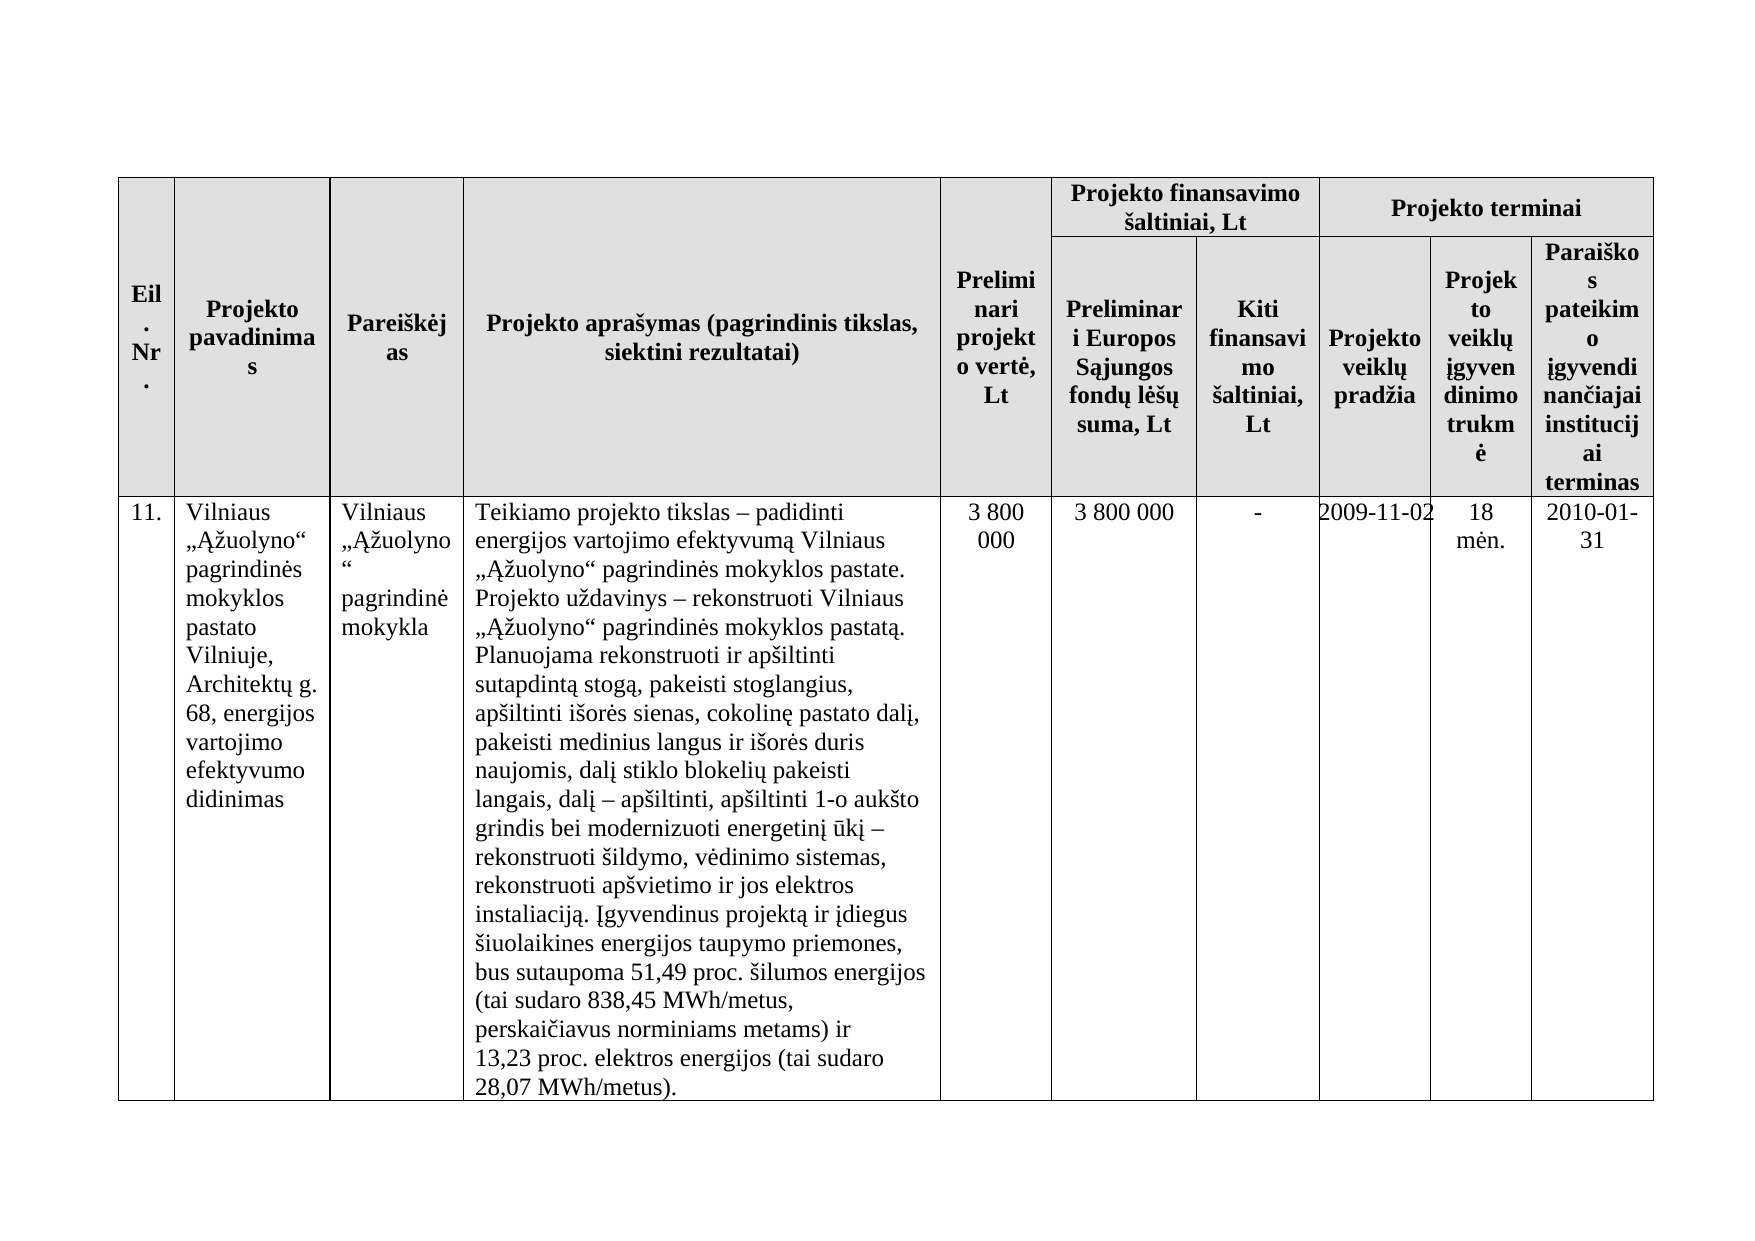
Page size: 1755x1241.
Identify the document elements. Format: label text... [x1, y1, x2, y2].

table_header Projekto pavadinimas [175, 178, 329, 496]
table_cell 3 800 000 [1052, 497, 1196, 1100]
table_cell Projekto veiklų pradžia [1320, 237, 1430, 496]
table_cell - [1197, 497, 1319, 1100]
table_cell 3 800 000 [941, 497, 1051, 1100]
table_header Projekto aprašymas (pagrindinis tikslas, siektini rezultatai) [464, 178, 940, 496]
table_cell Vilniaus „Ąžuolyno“ pagrindinė mokykla [331, 497, 463, 1100]
table_cell 2009-11-02 [1320, 497, 1430, 1100]
table_cell Vilniaus „Ąžuolyno“ pagrindinės mokyklos pastato Vilniuje, Architektų g. 68, energijos vartojimo efektyvumo didinimas [175, 497, 329, 1100]
table_header Projekto terminai [1320, 178, 1653, 236]
table_header Pareiškėjas [331, 178, 463, 496]
table_cell 11. [119, 497, 174, 1100]
table_cell 2010-01-31 [1532, 497, 1653, 1100]
table_header Preliminari projekto vertė, Lt [941, 178, 1051, 496]
table_header Projekto finansavimo šaltiniai, Lt [1052, 178, 1319, 236]
table_cell 18 mėn. [1431, 497, 1531, 1100]
table_cell Paraiškos pateikimo įgyvendinančiajai institucijai terminas [1532, 237, 1653, 496]
table_cell Teikiamo projekto tikslas – padidinti energijos vartojimo efektyvumą Vilniaus „Ąžuolyno“ pagrindinės mokyklos pastate. Projekto uždavinys – rekonstruoti Vilniaus „Ąžuolyno“ pagrindinės mokyklos pastatą. Planuojama rekonstruoti ir apšiltinti sutapdintą stogą, pakeisti stoglangius, apšiltinti išorės sienas, cokolinę pastato dalį, pakeisti medinius langus ir išorės duris naujomis, dalį stiklo blokelių pakeisti langais, dalį – apšiltinti, apšiltinti 1-o aukšto grindis bei modernizuoti energetinį ūkį – rekonstruoti šildymo, vėdinimo sistemas, rekonstruoti apšvietimo ir jos elektros instaliaciją. Įgyvendinus projektą ir įdiegus šiuolaikines energijos taupymo priemones, bus sutaupoma 51,49 proc. šilumos energijos (tai sudaro 838,45 MWh/metus, perskaičiavus norminiams metams) ir 13,23 proc. elektros energijos (tai sudaro 28,07 MWh/metus). [464, 497, 940, 1100]
table_header Eil. Nr. [119, 178, 174, 496]
table_cell Projekto veiklų įgyvendinimo trukmė [1431, 237, 1531, 496]
table_cell Preliminari Europos Sąjungos fondų lėšų suma, Lt [1052, 237, 1196, 496]
table_cell Kiti finansavimo šaltiniai, Lt [1197, 237, 1319, 496]
